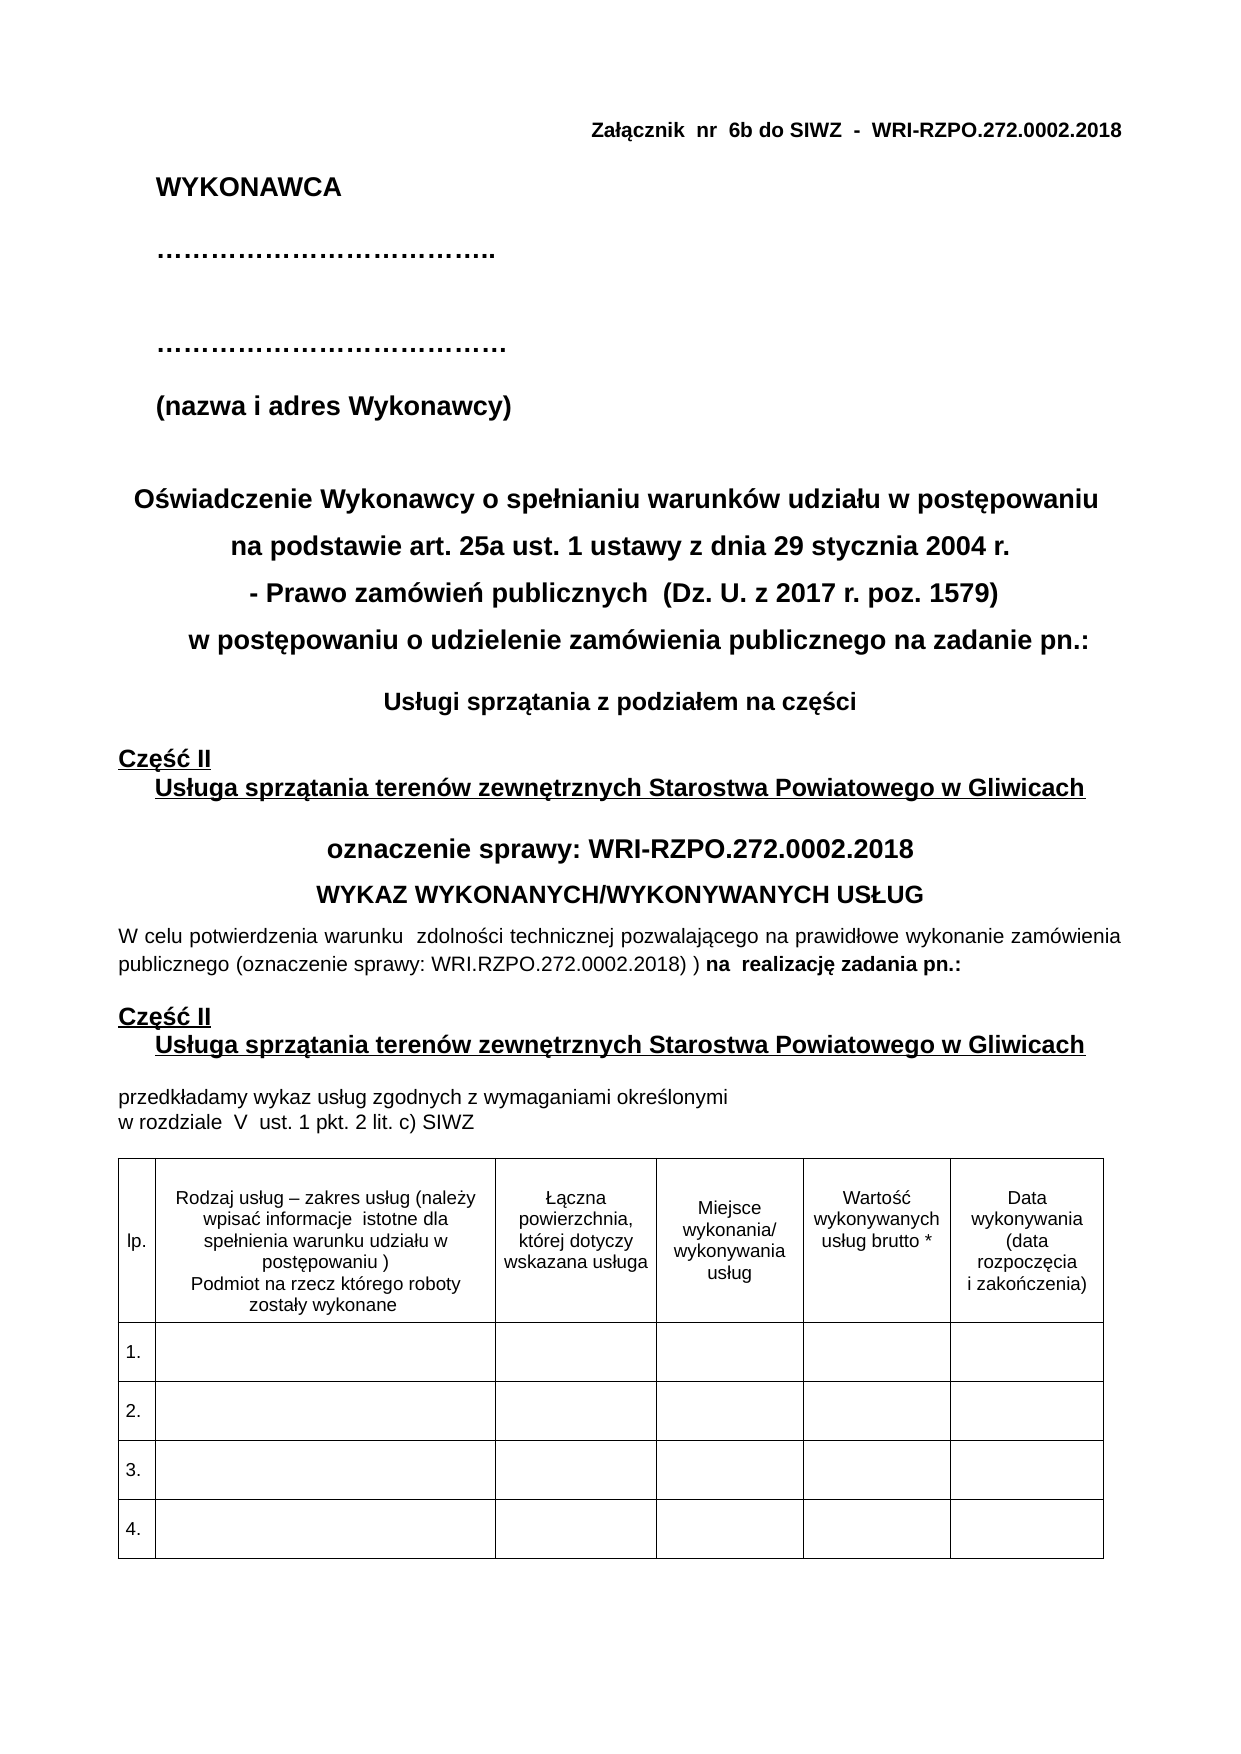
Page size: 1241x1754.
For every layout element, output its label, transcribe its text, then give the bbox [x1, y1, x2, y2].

table_cell [951, 1382, 1103, 1440]
text Część II [81, 1001, 1122, 1030]
table_cell 4. [119, 1500, 155, 1558]
table_cell [156, 1500, 495, 1558]
table_cell [804, 1500, 950, 1558]
table_cell [804, 1441, 950, 1499]
table_header lp. [119, 1159, 155, 1322]
table_cell [657, 1382, 803, 1440]
table_cell [951, 1441, 1103, 1499]
text Część II [81, 744, 1122, 773]
text Usługa sprzątania terenów zewnętrznych Starostwa Powiatowego w Gliwicach [118, 1030, 1122, 1059]
table_cell [496, 1500, 656, 1558]
table_cell [804, 1323, 950, 1381]
table_cell [156, 1382, 495, 1440]
text WYKAZ WYKONANYCH/WYKONYWANYCH USŁUG [118, 879, 1122, 908]
table_cell [496, 1382, 656, 1440]
text Załącznik nr 6b do SIWZ - WRI-RZPO.272.0002.2018 [118, 118, 1122, 142]
text WYKONAWCA [156, 171, 1122, 202]
text Usługa sprzątania terenów zewnętrznych Starostwa Powiatowego w Gliwicach [81, 773, 1122, 801]
text W celu potwierdzenia warunku zdolności technicznej pozwalającego na prawidłowe wykonanie zamówienia publicznego (oznaczenie sprawy: WRI.RZPO.272.0002.2018) ) na realizację zadania pn.: [118, 923, 1122, 976]
text w rozdziale V ust. 1 pkt. 2 lit. c) SIWZ [118, 1109, 1122, 1134]
text w postępowaniu o udzielenie zamówienia publicznego na zadanie pn.: [156, 624, 1122, 655]
table_cell 3. [119, 1441, 155, 1499]
table_cell 2. [119, 1382, 155, 1440]
text oznaczenie sprawy: WRI-RZPO.272.0002.2018 [118, 833, 1122, 864]
table_header Rodzaj usług – zakres usług (należy wpisać informacje istotne dla spełnienia warunku udziału w postępowaniu ) Podmiot na rzecz którego roboty zostały wykonane [156, 1159, 495, 1322]
text ………………………………… [156, 327, 1122, 358]
table_header Miejsce wykonania/ wykonywania usług [657, 1159, 803, 1322]
table_cell [951, 1323, 1103, 1381]
table_cell [496, 1441, 656, 1499]
table_cell [657, 1441, 803, 1499]
table_cell [804, 1382, 950, 1440]
table_cell [657, 1500, 803, 1558]
table_cell 1. [119, 1323, 155, 1381]
table_header Data wykonywania (data rozpoczęcia i zakończenia) [951, 1159, 1103, 1322]
text Usługi sprzątania z podziałem na części [118, 686, 1122, 715]
text na podstawie art. 25a ust. 1 ustawy z dnia 29 stycznia 2004 r. [118, 530, 1122, 561]
table_cell [951, 1500, 1103, 1558]
text ……………………………….. [156, 233, 1122, 264]
table_cell [156, 1323, 495, 1381]
text Oświadczenie Wykonawcy o spełnianiu warunków udziału w postępowaniu [118, 483, 1122, 514]
text (nazwa i adres Wykonawcy) [156, 389, 1122, 421]
table_header Wartość wykonywanych usług brutto * [804, 1159, 950, 1322]
text przedkładamy wykaz usług zgodnych z wymaganiami określonymi [118, 1084, 1122, 1109]
table_cell [156, 1441, 495, 1499]
table_header Łączna powierzchnia, której dotyczy wskazana usługa [496, 1159, 656, 1322]
table_cell [496, 1323, 656, 1381]
text - Prawo zamówień publicznych (Dz. U. z 2017 r. poz. 1579) [118, 577, 1122, 608]
table_cell [657, 1323, 803, 1381]
